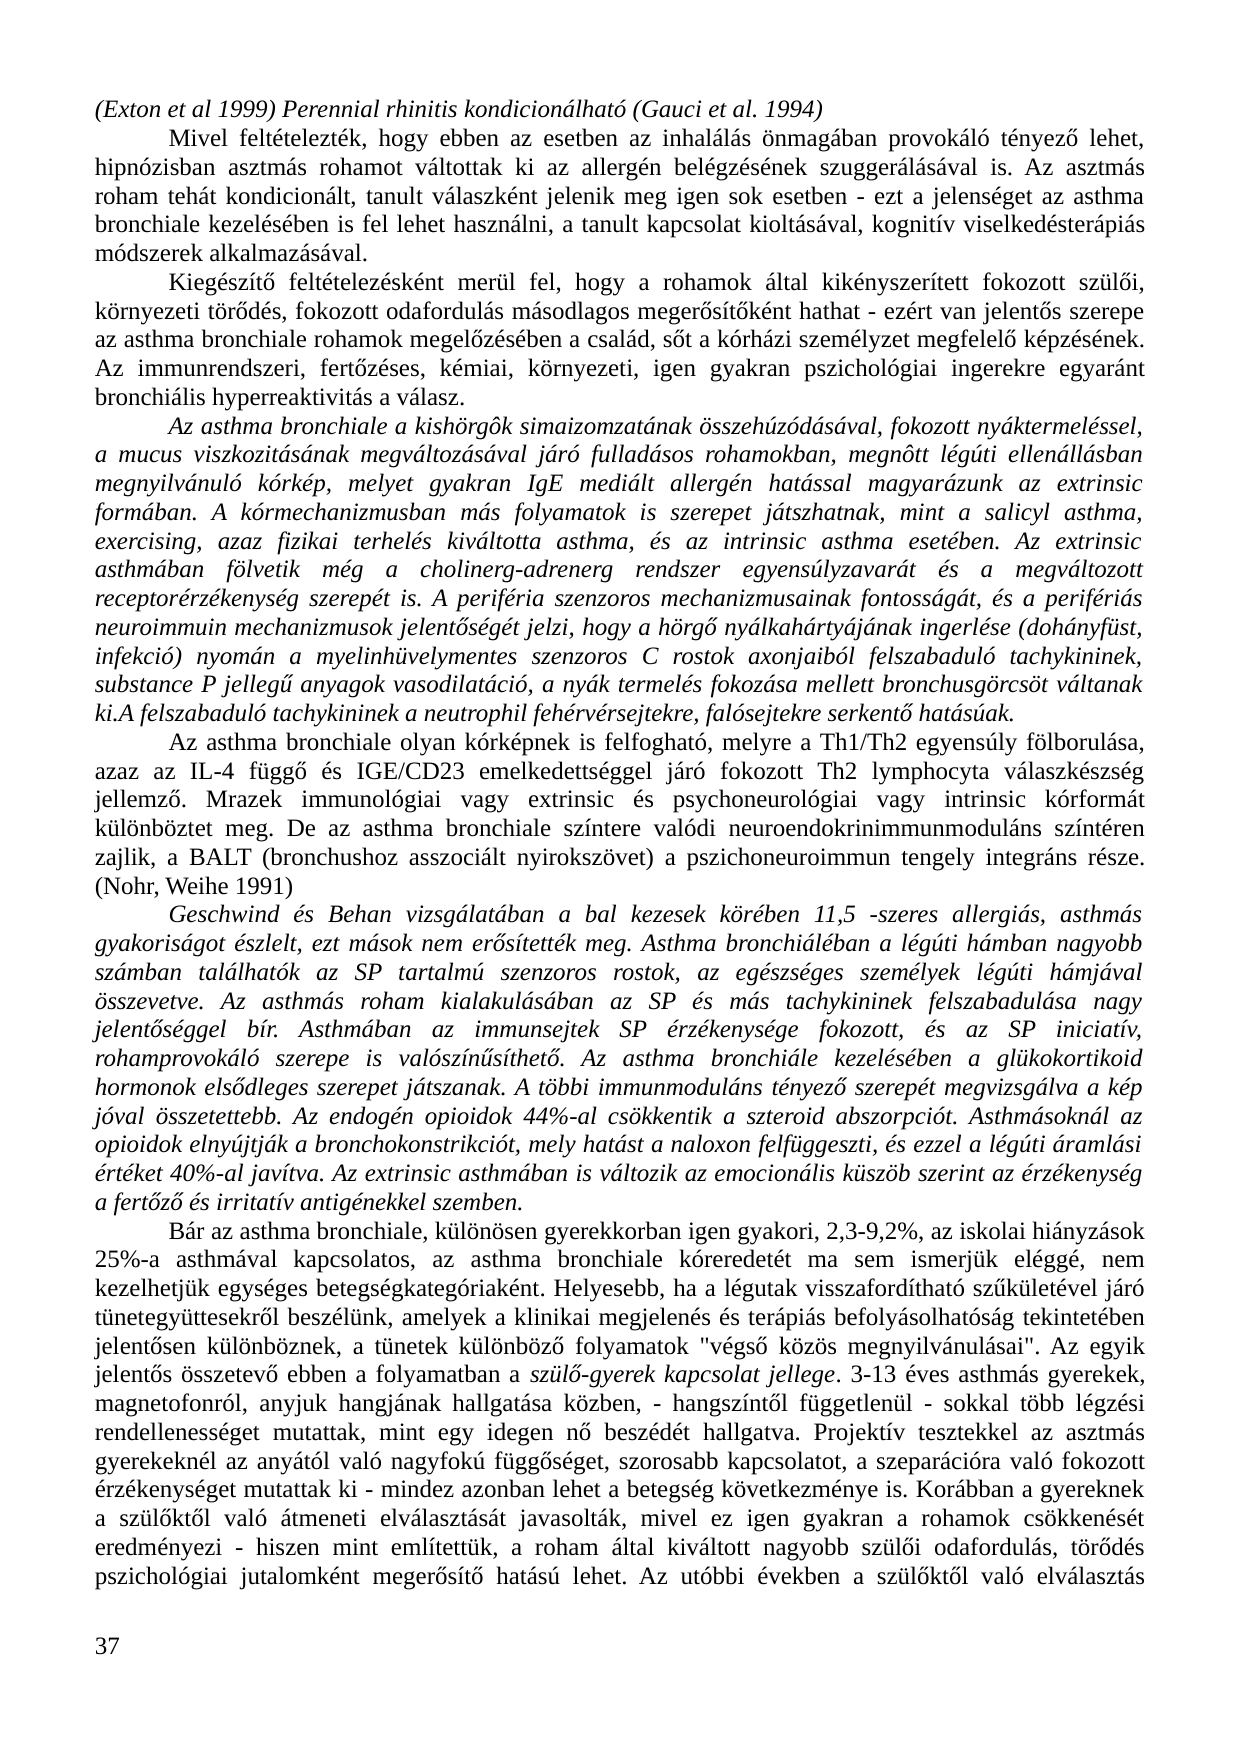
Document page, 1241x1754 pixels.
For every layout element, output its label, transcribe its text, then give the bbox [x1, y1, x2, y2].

text Bár az asthma bronchiale, különösen gyerekkorban igen gyakori, 2,3-9,2%, az iskolai hiányzások 25%-a asthmával kapcsolatos, az asthma bronchiale kóreredetét ma sem ismerjük eléggé, nem kezelhetjük egységes betegségkategóriaként. Helyesebb, ha a légutak visszafordítható szűkületével járó tünetegyüttesekről beszélünk, amelyek a klinikai megjelenés és terápiás befolyásolhatóság tekintetében jelentősen különböznek, a tünetek különböző folyamatok "végső közös megnyilvánulásai". Az egyik jelentős összetevő ebben a folyamatban a szülő-gyerek kapcsolat jellege. 3-13 éves asthmás gyerekek, magnetofonról, anyjuk hangjának hallgatása közben, - hangszíntől függetlenül - sokkal több légzési rendellenességet mutattak, mint egy idegen nő beszédét hallgatva. Projektív tesztekkel az asztmás gyerekeknél az anyától való nagyfokú függőséget, szorosabb kapcsolatot, a szeparációra való fokozott érzékenységet mutattak ki - mindez azonban lehet a betegség következménye is. Korábban a gyereknek a szülőktől való átmeneti elválasztását javasolták, mivel ez igen gyakran a rohamok csökkenését eredményezi - hiszen mint említettük, a roham által kiváltott nagyobb szülői odafordulás, törődés pszichológiai jutalomként megerősítő hatású lehet. Az utóbbi években a szülőktől való elválasztás [94, 1216, 1146, 1589]
text Az asthma bronchiale a kishörgôk simaizomzatának összehúzódásával, fokozott nyáktermeléssel, a mucus viszkozitásának megváltozásával járó fulladásos rohamokban, megnôtt légúti ellenállásban megnyilvánuló kórkép, melyet gyakran IgE mediált allergén hatással magyarázunk az extrinsic formában. A kórmechanizmusban más folyamatok is szerepet játszhatnak, mint a salicyl asthma, exercising, azaz fizikai terhelés kiváltotta asthma, és az intrinsic asthma esetében. Az extrinsic asthmában fölvetik még a cholinerg-adrenerg rendszer egyensúlyzavarát és a megváltozott receptorérzékenység szerepét is. A periféria szenzoros mechanizmusainak fontosságát, és a perifériás neuroimmuin mechanizmusok jelentőségét jelzi, hogy a hörgő nyálkahártyájának ingerlése (dohányfüst, infekció) nyomán a myelinhüvelymentes szenzoros C rostok axonjaiból felszabaduló tachykininek, substance P jellegű anyagok vasodilatáció, a nyák termelés fokozása mellett bronchusgörcsöt váltanak ki.A felszabaduló tachykininek a neutrophil fehérvérsejtekre, falósejtekre serkentő hatásúak. [94, 411, 1146, 727]
text (Exton et al 1999) Perennial rhinitis kondicionálható (Gauci et al. 1994) [94, 94, 1146, 123]
text Mivel feltételezték, hogy ebben az esetben az inhalálás önmagában provokáló tényező lehet, hipnózisban asztmás rohamot váltottak ki az allergén belégzésének szuggerálásával is. Az asztmás roham tehát kondicionált, tanult válaszként jelenik meg igen sok esetben - ezt a jelenséget az asthma bronchiale kezelésében is fel lehet használni, a tanult kapcsolat kioltásával, kognitív viselkedésterápiás módszerek alkalmazásával. [94, 123, 1146, 267]
text Az asthma bronchiale olyan kórképnek is felfogható, melyre a Th1/Th2 egyensúly fölborulása, azaz az IL-4 függő és IGE/CD23 emelkedettséggel járó fokozott Th2 lymphocyta válaszkészség jellemző. Mrazek immunológiai vagy extrinsic és psychoneurológiai vagy intrinsic kórformát különböztet meg. De az asthma bronchiale színtere valódi neuroendokrinimmunmoduláns színtéren zajlik, a BALT (bronchushoz asszociált nyirokszövet) a pszichoneuroimmun tengely integráns része.(Nohr, Weihe 1991) [94, 727, 1146, 899]
text Kiegészítő feltételezésként merül fel, hogy a rohamok által kikényszerített fokozott szülői, környezeti törődés, fokozott odafordulás másodlagos megerősítőként hathat - ezért van jelentős szerepe az asthma bronchiale rohamok megelőzésében a család, sőt a kórházi személyzet megfelelő képzésének. Az immunrendszeri, fertőzéses, kémiai, környezeti, igen gyakran pszichológiai ingerekre egyaránt bronchiális hyperreaktivitás a válasz. [94, 267, 1146, 411]
text Geschwind és Behan vizsgálatában a bal kezesek körében 11,5 -szeres allergiás, asthmás gyakoriságot észlelt, ezt mások nem erősítették meg. Asthma bronchiáléban a légúti hámban nagyobb számban találhatók az SP tartalmú szenzoros rostok, az egészséges személyek légúti hámjával összevetve. Az asthmás roham kialakulásában az SP és más tachykininek felszabadulása nagy jelentőséggel bír. Asthmában az immunsejtek SP érzékenysége fokozott, és az SP iniciatív, rohamprovokáló szerepe is valószínűsíthető. Az asthma bronchiále kezelésében a glükokortikoid hormonok elsődleges szerepet játszanak. A többi immunmoduláns tényező szerepét megvizsgálva a kép jóval összetettebb. Az endogén opioidok 44%-al csökkentik a szteroid abszorpciót. Asthmásoknál az opioidok elnyújtják a bronchokonstrikciót, mely hatást a naloxon felfüggeszti, és ezzel a légúti áramlási értéket 40%-al javítva. Az extrinsic asthmában is változik az emocionális küszöb szerint az érzékenység a fertőző és irritatív antigénekkel szemben. [94, 899, 1146, 1216]
